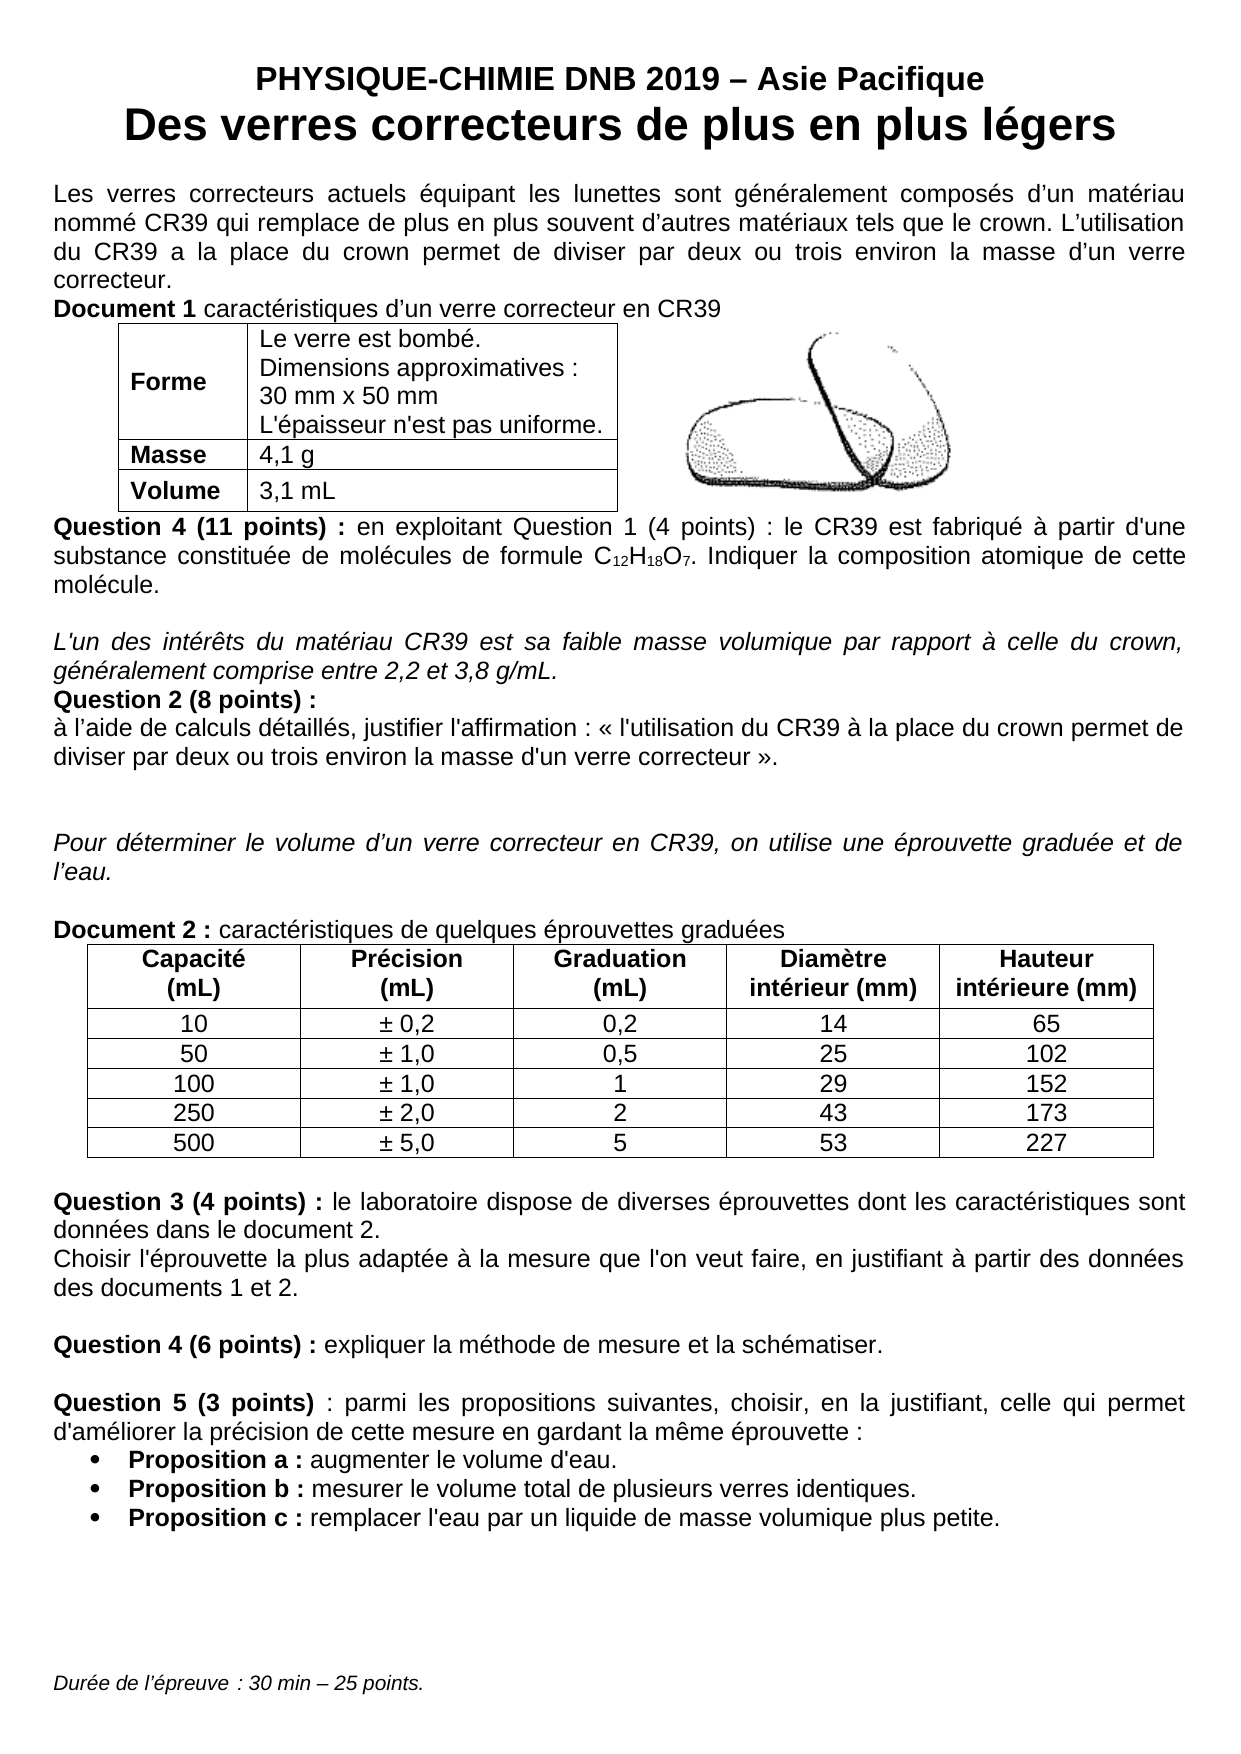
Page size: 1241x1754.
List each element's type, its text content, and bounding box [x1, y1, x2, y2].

table_header Capacité (mL) [88, 945, 300, 1008]
table_cell 29 [727, 1069, 939, 1097]
table_cell 3,1 mL [248, 470, 617, 511]
table_cell 25 [727, 1039, 939, 1068]
table_header Forme [119, 324, 247, 439]
table_cell 250 [88, 1099, 300, 1127]
list Proposition b : mesurer le volume total de plusieurs verres identiques. [91, 1474, 1187, 1503]
text L'un des intérêts du matériau CR39 est sa faible masse volumique par rapport à celle du crown, généralement comprise entre 2,2 et 3,8 g/mL. [53, 627, 1187, 685]
table_header Le verre est bombé. Dimensions approximatives : 30 mm x 50 mm L'épaisseur n'est pas uniforme. [248, 324, 617, 439]
table_header Graduation (mL) [514, 945, 726, 1008]
table_cell 1 [514, 1069, 726, 1097]
table_cell 100 [88, 1069, 300, 1097]
table_cell 102 [940, 1039, 1153, 1068]
text Document 1 caractéristiques d’un verre correcteur en CR39 [53, 294, 1187, 323]
table_cell 14 [727, 1009, 939, 1038]
table_cell 152 [940, 1069, 1153, 1097]
list Proposition a : augmenter le volume d'eau. [91, 1446, 1187, 1474]
table_cell 4,1 g [248, 440, 617, 468]
table_cell 10 [88, 1009, 300, 1038]
text Question 4 (6 points) : expliquer la méthode de mesure et la schématiser. [53, 1331, 1187, 1359]
table_cell 500 [88, 1128, 300, 1157]
text Question 3 (4 points) : le laboratoire dispose de diverses éprouvettes dont les caractéristiques sont données dans le document 2. [53, 1187, 1187, 1244]
list Proposition c : remplacer l'eau par un liquide de masse volumique plus petite. [91, 1503, 1187, 1532]
table_cell ± 1,0 [301, 1039, 513, 1068]
table_cell 0,2 [514, 1009, 726, 1038]
table_cell ± 0,2 [301, 1009, 513, 1038]
table_cell 53 [727, 1128, 939, 1157]
table_header Précision (mL) [301, 945, 513, 1008]
table_cell Masse [119, 440, 247, 468]
table_cell 5 [514, 1128, 726, 1157]
picture [666, 325, 966, 507]
table_cell ± 5,0 [301, 1128, 513, 1157]
table_cell 65 [940, 1009, 1153, 1038]
table_header Hauteur intérieure (mm) [940, 945, 1153, 1008]
table_cell 50 [88, 1039, 300, 1068]
table_cell 227 [940, 1128, 1153, 1157]
text Document 2 : caractéristiques de quelques éprouvettes graduées [53, 915, 1187, 943]
text Question 5 (3 points) : parmi les propositions suivantes, choisir, en la justifiant, celle qui permet d'améliorer la précision de cette mesure en gardant la même éprouvette : [53, 1388, 1187, 1446]
table_header Diamètre intérieur (mm) [727, 945, 939, 1008]
table_cell ± 1,0 [301, 1069, 513, 1097]
table_cell 43 [727, 1099, 939, 1127]
text Question 4 (11 points) : en exploitant Question 1 (4 points) : le CR39 est fabriqué à partir d'une substance constituée de molécules de formule C12H18O7. Indiquer la composition atomique de cette molécule. [53, 512, 1187, 598]
table_cell 0,5 [514, 1039, 726, 1068]
text Question 2 (8 points) : [53, 685, 1187, 713]
text Les verres correcteurs actuels équipant les lunettes sont généralement composés d’un matériau nommé CR39 qui remplace de plus en plus souvent d’autres matériaux tels que le crown. L’utilisation du CR39 a la place du crown permet de diviser par deux ou trois environ la masse d’un verre correcteur. [53, 179, 1187, 294]
table_cell ± 2,0 [301, 1099, 513, 1127]
text à l’aide de calculs détaillés, justifier l'affirmation : « l'utilisation du CR39 à la place du crown permet de diviser par deux ou trois environ la masse d'un verre correcteur ». [53, 713, 1187, 771]
text Choisir l'éprouvette la plus adaptée à la mesure que l'on veut faire, en justifiant à partir des données des documents 1 et 2. [53, 1244, 1187, 1302]
table_cell Volume [119, 470, 247, 511]
table_cell 2 [514, 1099, 726, 1127]
text Pour déterminer le volume d’un verre correcteur en CR39, on utilise une éprouvette graduée et de l’eau. [53, 828, 1187, 886]
text Des verres correcteurs de plus en plus légers [53, 97, 1187, 150]
table_cell 173 [940, 1099, 1153, 1127]
table_header [618, 323, 1121, 511]
